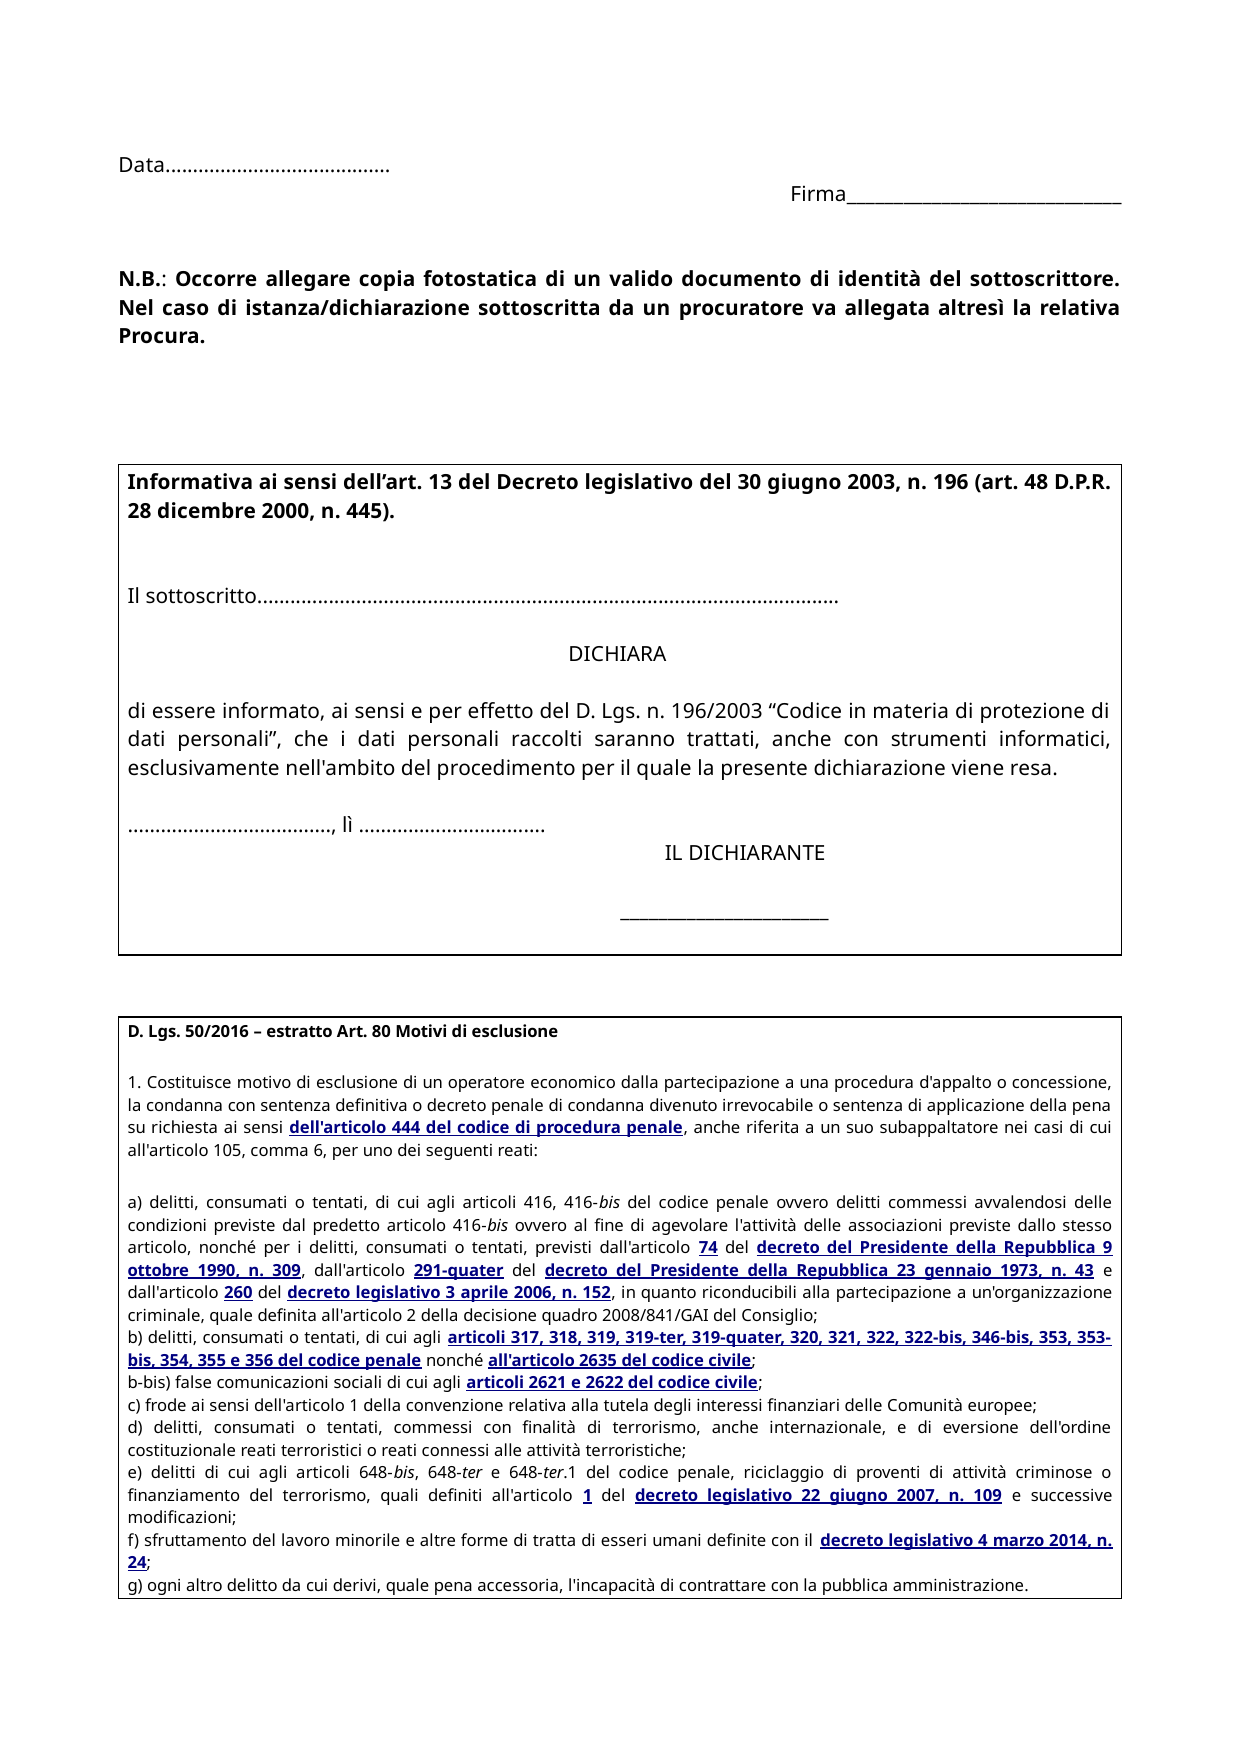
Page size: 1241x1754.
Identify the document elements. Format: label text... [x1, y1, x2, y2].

text Firma_____________________________ [148, 179, 1122, 207]
text d) delitti, consumati o tentati, commessi con finalità di terrorismo, anche internazionale, e di eversione dell'ordine costituzionale reati terroristici o reati connessi alle attività terroristiche; [119, 1413, 1121, 1458]
text Data......................................... [118, 150, 1122, 179]
text N.B.: Occorre allegare copia fotostatica di un valido documento di identità del sottoscrittore. Nel caso di istanza/dichiarazione sottoscritta da un procuratore va allegata altresì la relativa Procura. [118, 264, 1122, 350]
text b-bis) false comunicazioni sociali di cui agli articoli 2621 e 2622 del codice civile; [119, 1368, 1121, 1390]
text Informativa ai sensi dell’art. 13 del Decreto legislativo del 30 giugno 2003, n. 196 (art. 48 D.P.R. 28 dicembre 2000, n. 445). [119, 465, 1121, 524]
text di essere informato, ai sensi e per effetto del D. Lgs. n. 196/2003 “Codice in materia di protezione di dati personali”, che i dati personali raccolti saranno trattati, anche con strumenti informatici, esclusivamente nell'ambito del procedimento per il quale la presente dichiarazione viene resa. [119, 692, 1121, 781]
text 1. Costituisce motivo di esclusione di un operatore economico dalla partecipazione a una procedura d'appalto o concessione, la condanna con sentenza definitiva o decreto penale di condanna divenuto irrevocabile o sentenza di applicazione della pena su richiesta ai sensi dell'articolo 444 del codice di procedura penale, anche riferita a un suo subappaltatore nei casi di cui all'articolo 105, comma 6, per uno dei seguenti reati: [119, 1068, 1121, 1161]
text b) delitti, consumati o tentati, di cui agli articoli 317, 318, 319, 319-ter, 319-quater, 320, 321, 322, 322-bis, 346-bis, 353, 353-bis, 354, 355 e 356 del codice penale nonché all'articolo 2635 del codice civile; [119, 1323, 1121, 1368]
text Il sottoscritto.......................................................................................................... [119, 578, 1121, 610]
text ………………………………., lì ……………………………. [119, 807, 1121, 835]
text a) delitti, consumati o tentati, di cui agli articoli 416, 416-bis del codice penale ovvero delitti commessi avvalendosi delle condizioni previste dal predetto articolo 416-bis ovvero al fine di agevolare l'attività delle associazioni previste dallo stesso articolo, nonché per i delitti, consumati o tentati, previsti dall'articolo 74 del decreto del Presidente della Repubblica 9 ottobre 1990, n. 309, dall'articolo 291-quater del decreto del Presidente della Repubblica 23 gennaio 1973, n. 43 e dall'articolo 260 del decreto legislativo 3 aprile 2006, n. 152, in quanto riconducibili alla partecipazione a un'organizzazione criminale, quale definita all'articolo 2 della decisione quadro 2008/841/GAI del Consiglio; [119, 1188, 1121, 1323]
text ______________________ [119, 892, 1121, 924]
text f) sfruttamento del lavoro minorile e altre forme di tratta di esseri umani definite con il decreto legislativo 4 marzo 2014, n. 24; [119, 1525, 1121, 1570]
text e) delitti di cui agli articoli 648-bis, 648-ter e 648-ter.1 del codice penale, riciclaggio di proventi di attività criminose o finanziamento del terrorismo, quali definiti all'articolo 1 del decreto legislativo 22 giugno 2007, n. 109 e successive modificazioni; [119, 1458, 1121, 1525]
text g) ogni altro delitto da cui derivi, quale pena accessoria, l'incapacità di contrattare con la pubblica amministrazione. [119, 1570, 1121, 1598]
text DICHIARA [119, 635, 1121, 667]
text D. Lgs. 50/2016 – estratto Art. 80 Motivi di esclusione [119, 1018, 1121, 1042]
text c) frode ai sensi dell'articolo 1 della convenzione relativa alla tutela degli interessi finanziari delle Comunità europee; [119, 1390, 1121, 1413]
text IL DICHIARANTE [119, 835, 1121, 867]
